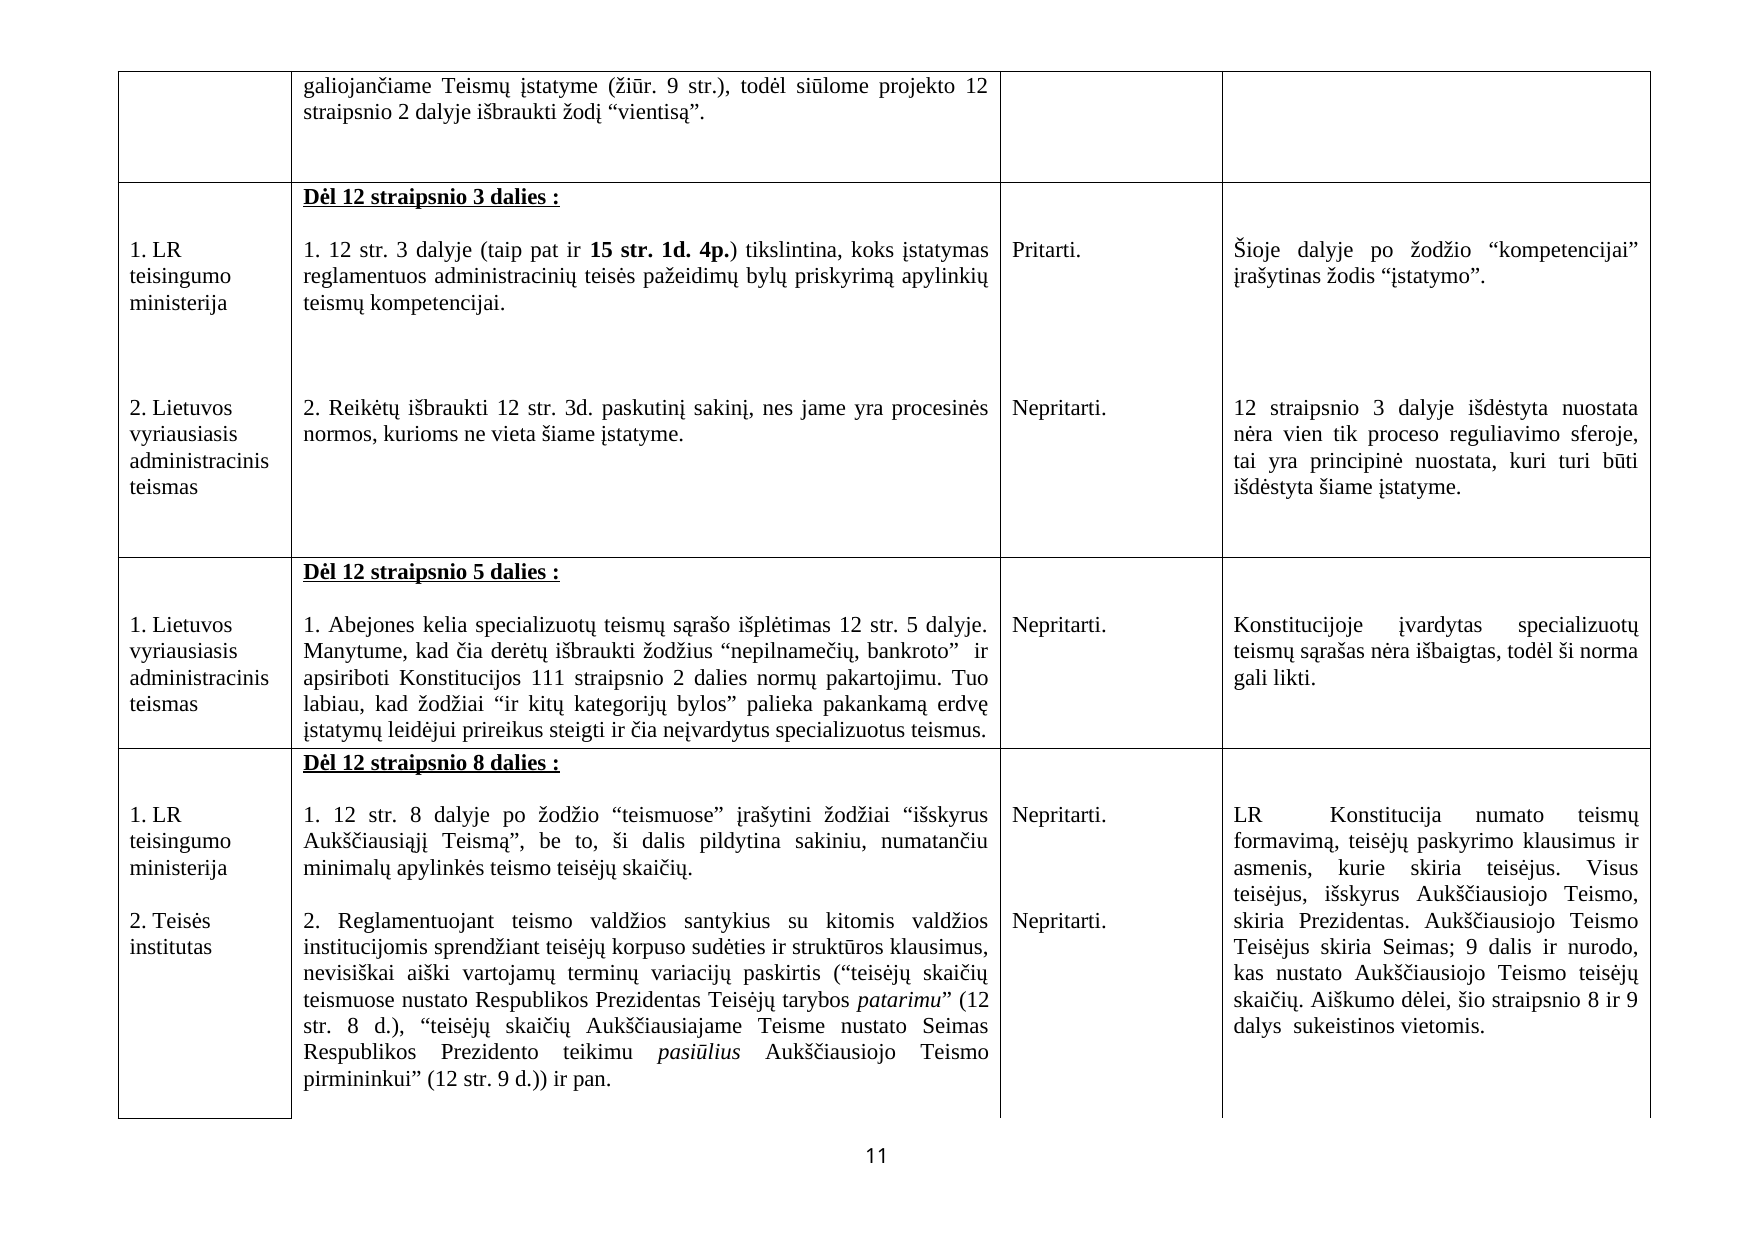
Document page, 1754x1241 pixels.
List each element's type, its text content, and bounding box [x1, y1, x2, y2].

table_cell Pritarti. Nepritarti. [1001, 183, 1222, 557]
table_cell [1001, 72, 1222, 182]
table_cell Konstitucijoje įvardytas specializuotų teismų sąrašas nėra išbaigtas, todėl ši norma gali likti. [1223, 558, 1650, 747]
table_cell [1223, 72, 1650, 182]
table_cell 1. Lietuvos vyriausiasis administracinis teismas [119, 558, 291, 747]
table_cell Nepritarti. [1001, 558, 1222, 747]
table_cell Nepritarti. Nepritarti. [1001, 749, 1222, 1117]
table_cell 1. LR teisingumo ministerija 2. Teisės institutas [119, 749, 291, 1117]
table_cell galiojančiame Teismų įstatyme (žiūr. 9 str.), todėl siūlome projekto 12 straipsnio 2 dalyje išbraukti žodį “vientisą”. [292, 72, 1000, 182]
table_cell Dėl 12 straipsnio 3 dalies : 1. 12 str. 3 dalyje (taip pat ir 15 str. 1d. 4p.) tikslintina, koks įstatymas reglamentuos administracinių teisės pažeidimų bylų priskyrimą apylinkių teismų kompetencijai. 2. Reikėtų išbraukti 12 str. 3d. paskutinį sakinį, nes jame yra procesinės normos, kurioms ne vieta šiame įstatyme. [292, 183, 1000, 557]
table_cell 1. LR teisingumo ministerija 2. Lietuvos vyriausiasis administracinis teismas [119, 183, 291, 557]
table_cell [119, 72, 291, 182]
table_cell LR Konstitucija numato teismų formavimą, teisėjų paskyrimo klausimus ir asmenis, kurie skiria teisėjus. Visus teisėjus, išskyrus Aukščiausiojo Teismo, skiria Prezidentas. Aukščiausiojo Teismo Teisėjus skiria Seimas; 9 dalis ir nurodo, kas nustato Aukščiausiojo Teismo teisėjų skaičių. Aiškumo dėlei, šio straipsnio 8 ir 9 dalys sukeistinos vietomis. [1223, 749, 1650, 1117]
table_cell Šioje dalyje po žodžio “kompetencijai” įrašytinas žodis “įstatymo”. 12 straipsnio 3 dalyje išdėstyta nuostata nėra vien tik proceso reguliavimo sferoje, tai yra principinė nuostata, kuri turi būti išdėstyta šiame įstatyme. [1223, 183, 1650, 557]
table_cell Dėl 12 straipsnio 8 dalies : 1. 12 str. 8 dalyje po žodžio “teismuose” įrašytini žodžiai “išskyrus Aukščiausiąjį Teismą”, be to, ši dalis pildytina sakiniu, numatančiu minimalų apylinkės teismo teisėjų skaičių. 2. Reglamentuojant teismo valdžios santykius su kitomis valdžios institucijomis sprendžiant teisėjų korpuso sudėties ir struktūros klausimus, nevisiškai aiški vartojamų terminų variacijų paskirtis (“teisėjų skaičių teismuose nustato Respublikos Prezidentas Teisėjų tarybos patarimu” (12 str. 8 d.), “teisėjų skaičių Aukščiausiajame Teisme nustato Seimas Respublikos Prezidento teikimu pasiūlius Aukščiausiojo Teismo pirmininkui” (12 str. 9 d.)) ir pan. [292, 749, 1000, 1117]
table_cell Dėl 12 straipsnio 5 dalies : 1. Abejones kelia specializuotų teismų sąrašo išplėtimas 12 str. 5 dalyje. Manytume, kad čia derėtų išbraukti žodžius “nepilnamečių, bankroto” ir apsiriboti Konstitucijos 111 straipsnio 2 dalies normų pakartojimu. Tuo labiau, kad žodžiai “ir kitų kategorijų bylos” palieka pakankamą erdvę įstatymų leidėjui prireikus steigti ir čia neįvardytus specializuotus teismus. [292, 558, 1000, 747]
